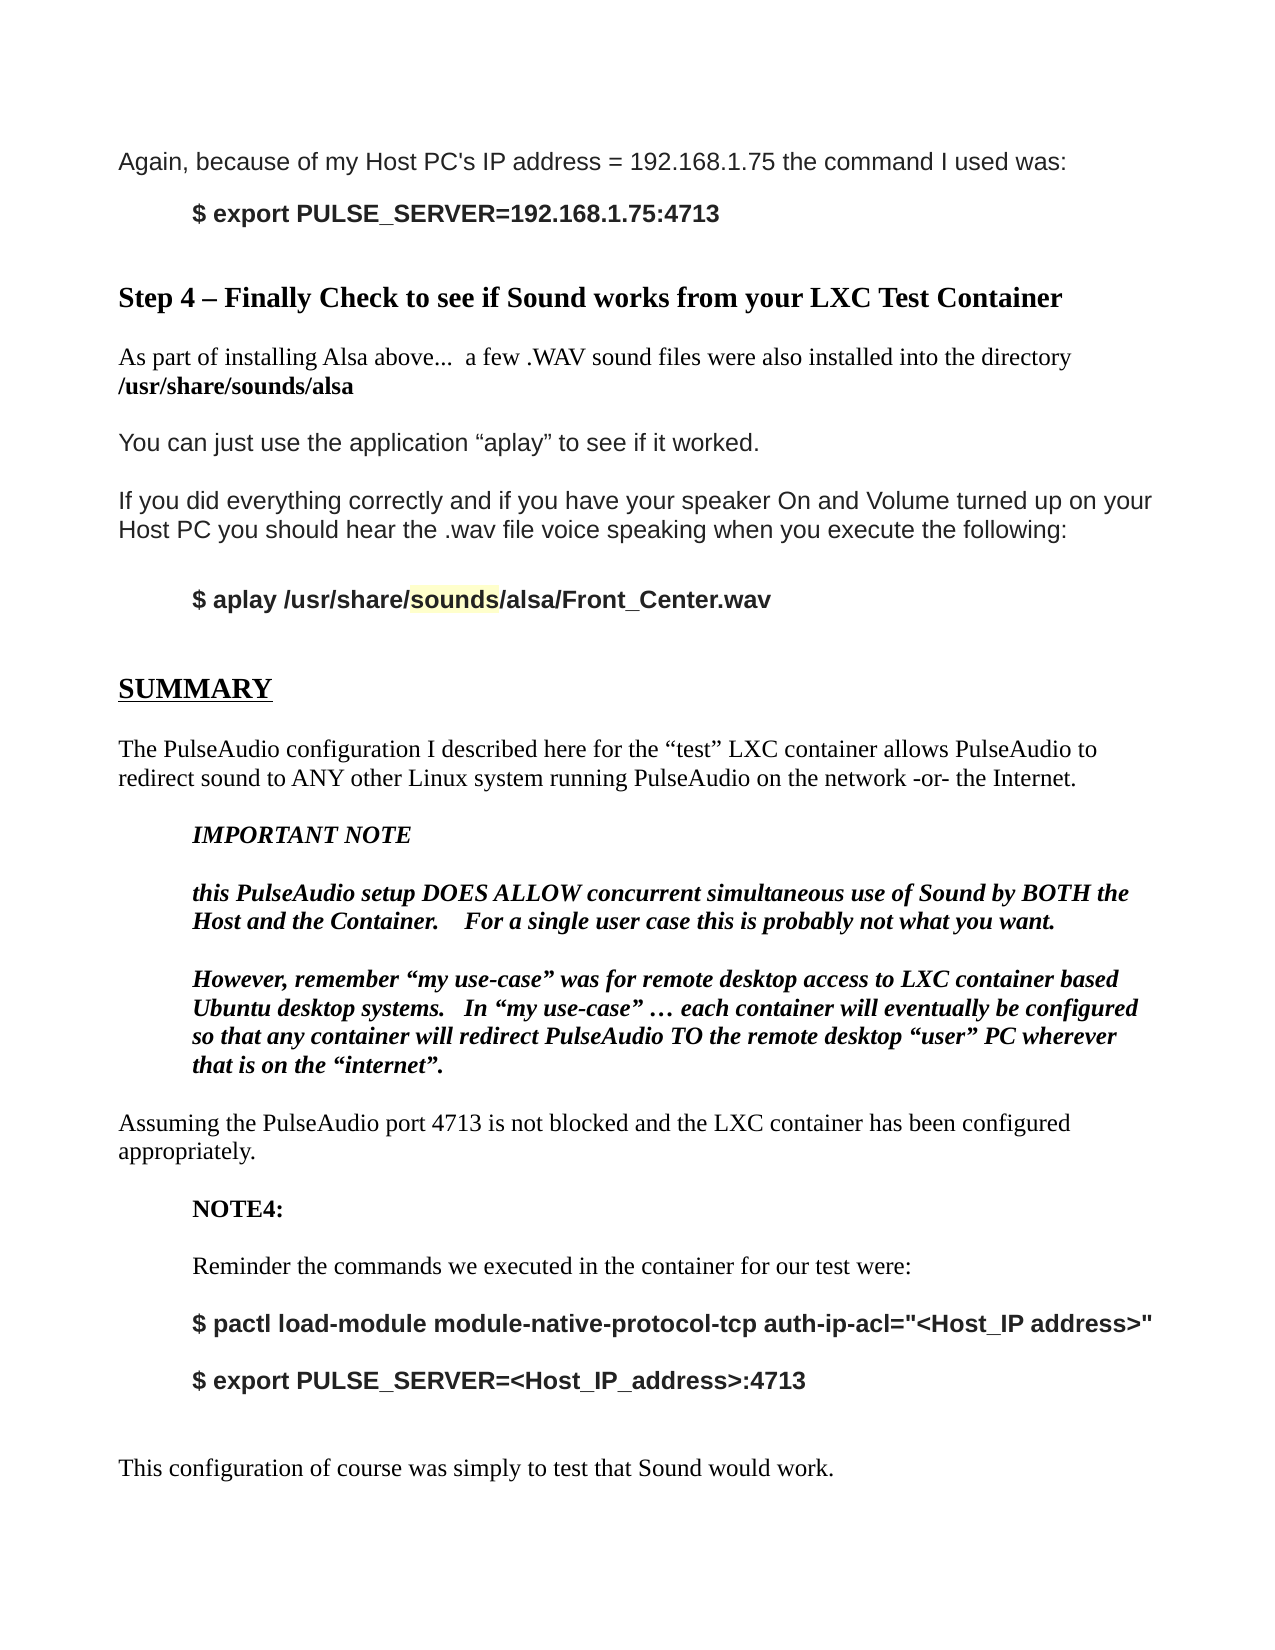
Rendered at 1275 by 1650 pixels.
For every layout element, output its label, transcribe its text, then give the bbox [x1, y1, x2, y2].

text Assuming the PulseAudio port 4713 is not blocked and the LXC container has been configured appropriately. [118, 1108, 1157, 1165]
text NOTE4: [192, 1194, 1157, 1223]
text This configuration of course was simply to test that Sound would work. [118, 1453, 1157, 1481]
text $ pactl load-module module-native-protocol-tcp auth-ip-acl="<Host_IP address>" [118, 1309, 1157, 1338]
text IMPORTANT NOTE [192, 820, 1157, 849]
text SUMMARY [118, 672, 1157, 705]
text If you did everything correctly and if you have your speaker On and Volume turned up on your Host PC you should hear the .wav file voice speaking when you execute the following: [118, 486, 1157, 543]
text However, remember “my use-case” was for remote desktop access to LXC container based Ubuntu desktop systems. In “my use-case” … each container will eventually be configured so that any container will redirect PulseAudio TO the remote desktop “user” PC wherever that is on the “internet”. [192, 964, 1157, 1079]
text As part of installing Alsa above... a few .WAV sound files were also installed into the directory /usr/share/sounds/alsa [118, 342, 1157, 399]
text Again, because of my Host PC's IP address = 192.168.1.75 the command I used was: [118, 147, 1157, 176]
text You can just use the application “aplay” to see if it worked. [118, 428, 1157, 457]
text $ export PULSE_SERVER=192.168.1.75:4713 [118, 199, 1157, 228]
text The PulseAudio configuration I described here for the “test” LXC container allows PulseAudio to redirect sound to ANY other Linux system running PulseAudio on the network -or- the Internet. [118, 734, 1157, 791]
text $ export PULSE_SERVER=<Host_IP_address>:4713 [118, 1366, 1157, 1395]
text Reminder the commands we executed in the container for our test were: [192, 1251, 1157, 1280]
text Step 4 – Finally Check to see if Sound works from your LXC Test Container [118, 280, 1157, 313]
text $ aplay /usr/share/sounds/alsa/Front_Center.wav [118, 584, 1157, 613]
text this PulseAudio setup DOES ALLOW concurrent simultaneous use of Sound by BOTH the Host and the Container. For a single user case this is probably not what you want. [192, 878, 1157, 935]
